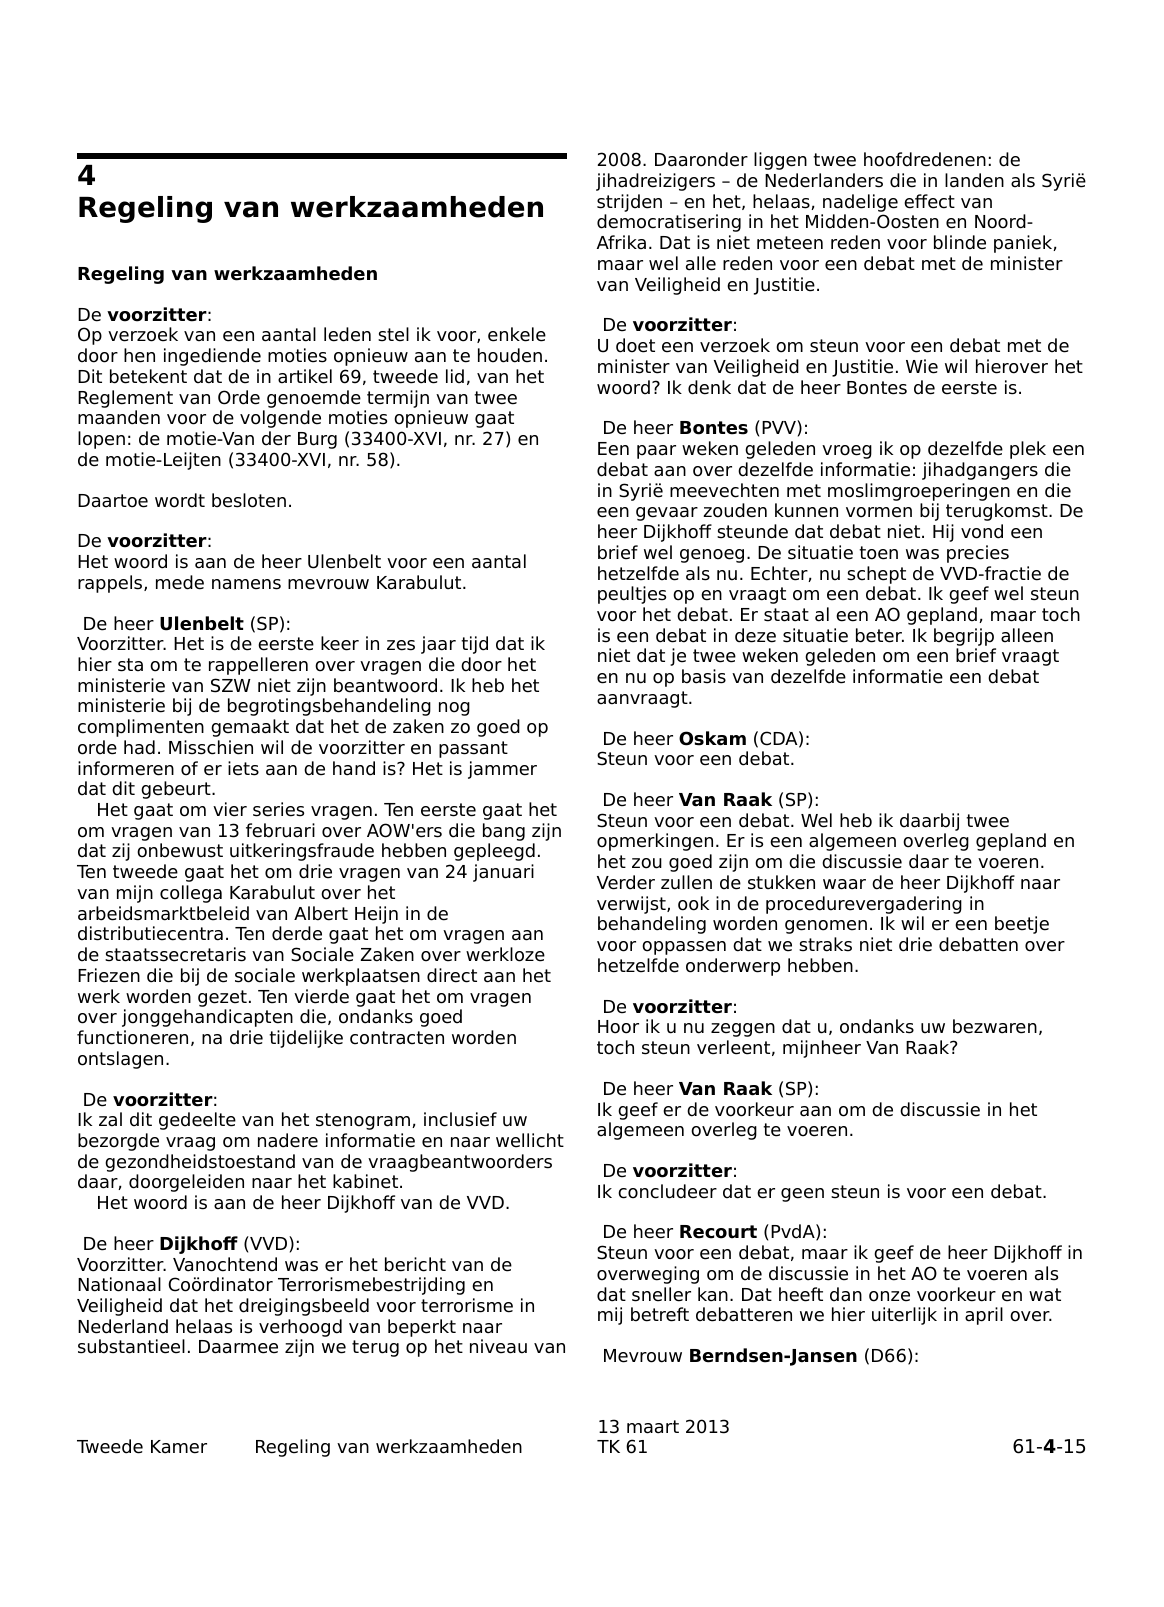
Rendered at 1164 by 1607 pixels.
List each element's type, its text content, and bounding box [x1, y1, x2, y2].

text Het woord is aan de heer Ulenbelt voor een aantal rappels, mede namens mevrouw Karabulut. [77, 552, 567, 593]
text Het gaat om vier series vragen. Ten eerste gaat het om vragen van 13 februari over AOW'ers die bang zijn dat zij onbewust uitkeringsfraude hebben gepleegd. Ten tweede gaat het om drie vragen van 24 januari van mijn collega Karabulut over het arbeidsmarktbeleid van Albert Heijn in de distributiecentra. Ten derde gaat het om vragen aan de staatssecretaris van Sociale Zaken over werkloze Friezen die bij de sociale werkplaatsen direct aan het werk worden gezet. Ten vierde gaat het om vragen over jonggehandicapten die, ondanks goed functioneren, na drie tijdelijke contracten worden ontslagen. [77, 800, 567, 1069]
text De heer Bontes (PVV): [596, 418, 1087, 439]
text De voorzitter: [596, 996, 1087, 1017]
text De heer Ulenbelt (SP): [77, 613, 567, 634]
text Op verzoek van een aantal leden stel ik voor, enkele door hen ingediende moties opnieuw aan te houden. Dit betekent dat de in artikel 69, tweede lid, van het Reglement van Orde genoemde termijn van twee maanden voor de volgende moties opnieuw gaat lopen: de motie-Van der Burg (33400-XVI, nr. 27) en de motie-Leijten (33400-XVI, nr. 58). [77, 325, 567, 470]
text 2008. Daaronder liggen twee hoofdredenen: de jihadreizigers – de Nederlanders die in landen als Syrië strijden – en het, helaas, nadelige effect van democratisering in het Midden-Oosten en Noord-Afrika. Dat is niet meteen reden voor blinde paniek, maar wel alle reden voor een debat met de minister van Veiligheid en Justitie. [596, 150, 1087, 295]
text Het woord is aan de heer Dijkhoff van de VVD. [77, 1193, 567, 1214]
text Hoor ik u nu zeggen dat u, ondanks uw bezwaren, toch steun verleent, mijnheer Van Raak? [596, 1017, 1087, 1059]
text De heer Recourt (PvdA): [596, 1222, 1087, 1243]
text De voorzitter: [77, 531, 567, 552]
text Daartoe wordt besloten. [77, 490, 567, 511]
text Steun voor een debat, maar ik geef de heer Dijkhoff in overweging om de discussie in het AO te voeren als dat sneller kan. Dat heeft dan onze voorkeur en wat mij betreft debatteren we hier uiterlijk in april over. [596, 1243, 1087, 1326]
text U doet een verzoek om steun voor een debat met de minister van Veiligheid en Justitie. Wie wil hierover het woord? Ik denk dat de heer Bontes de eerste is. [596, 336, 1087, 398]
text Voorzitter. Het is de eerste keer in zes jaar tijd dat ik hier sta om te rappelleren over vragen die door het ministerie van SZW niet zijn beantwoord. Ik heb het ministerie bij de begrotingsbehandeling nog complimenten gemaakt dat het de zaken zo goed op orde had. Misschien wil de voorzitter en passant informeren of er iets aan de hand is? Het is jammer dat dit gebeurt. [77, 634, 567, 800]
text De heer Van Raak (SP): [596, 790, 1087, 811]
text De heer Oskam (CDA): [596, 728, 1087, 749]
text De voorzitter: [77, 1089, 567, 1110]
text Steun voor een debat. [596, 749, 1087, 770]
text De voorzitter: [596, 315, 1087, 336]
text Ik zal dit gedeelte van het stenogram, inclusief uw bezorgde vraag om nadere informatie en naar wellicht de gezondheidstoestand van de vraagbeantwoorders daar, doorgeleiden naar het kabinet. [77, 1110, 567, 1193]
text Steun voor een debat. Wel heb ik daarbij twee opmerkingen. Er is een algemeen overleg gepland en het zou goed zijn om die discussie daar te voeren. Verder zullen de stukken waar de heer Dijkhoff naar verwijst, ook in de procedurevergadering in behandeling worden genomen. Ik wil er een beetje voor oppassen dat we straks niet drie debatten over hetzelfde onderwerp hebben. [596, 811, 1087, 976]
text Regeling van werkzaamheden [77, 264, 567, 284]
text Mevrouw Berndsen-Jansen (D66): [596, 1346, 1087, 1367]
text De voorzitter: [77, 304, 567, 325]
text Ik concludeer dat er geen steun is voor een debat. [596, 1182, 1087, 1202]
text Een paar weken geleden vroeg ik op dezelfde plek een debat aan over dezelfde informatie: jihadgangers die in Syrië meevechten met moslimgroeperingen en die een gevaar zouden kunnen vormen bij terugkomst. De heer Dijkhoff steunde dat debat niet. Hij vond een brief wel genoeg. De situatie toen was precies hetzelfde als nu. Echter, nu schept de VVD-fractie de peultjes op en vraagt om een debat. Ik geef wel steun voor het debat. Er staat al een AO gepland, maar toch is een debat in deze situatie beter. Ik begrijp alleen niet dat je twee weken geleden om een brief vraagt en nu op basis van dezelfde informatie een debat aanvraagt. [596, 439, 1087, 708]
text De voorzitter: [596, 1161, 1087, 1182]
text De heer Van Raak (SP): [596, 1079, 1087, 1099]
text De heer Dijkhoff (VVD): [77, 1234, 567, 1254]
text Voorzitter. Vanochtend was er het bericht van de Nationaal Coördinator Terrorismebestrijding en Veiligheid dat het dreigingsbeeld voor terrorisme in Nederland helaas is verhoogd van beperkt naar substantieel. Daarmee zijn we terug op het niveau van [77, 1254, 567, 1358]
title 4 Regeling van werkzaamheden [77, 159, 567, 224]
text Ik geef er de voorkeur aan om de discussie in het algemeen overleg te voeren. [596, 1099, 1087, 1141]
